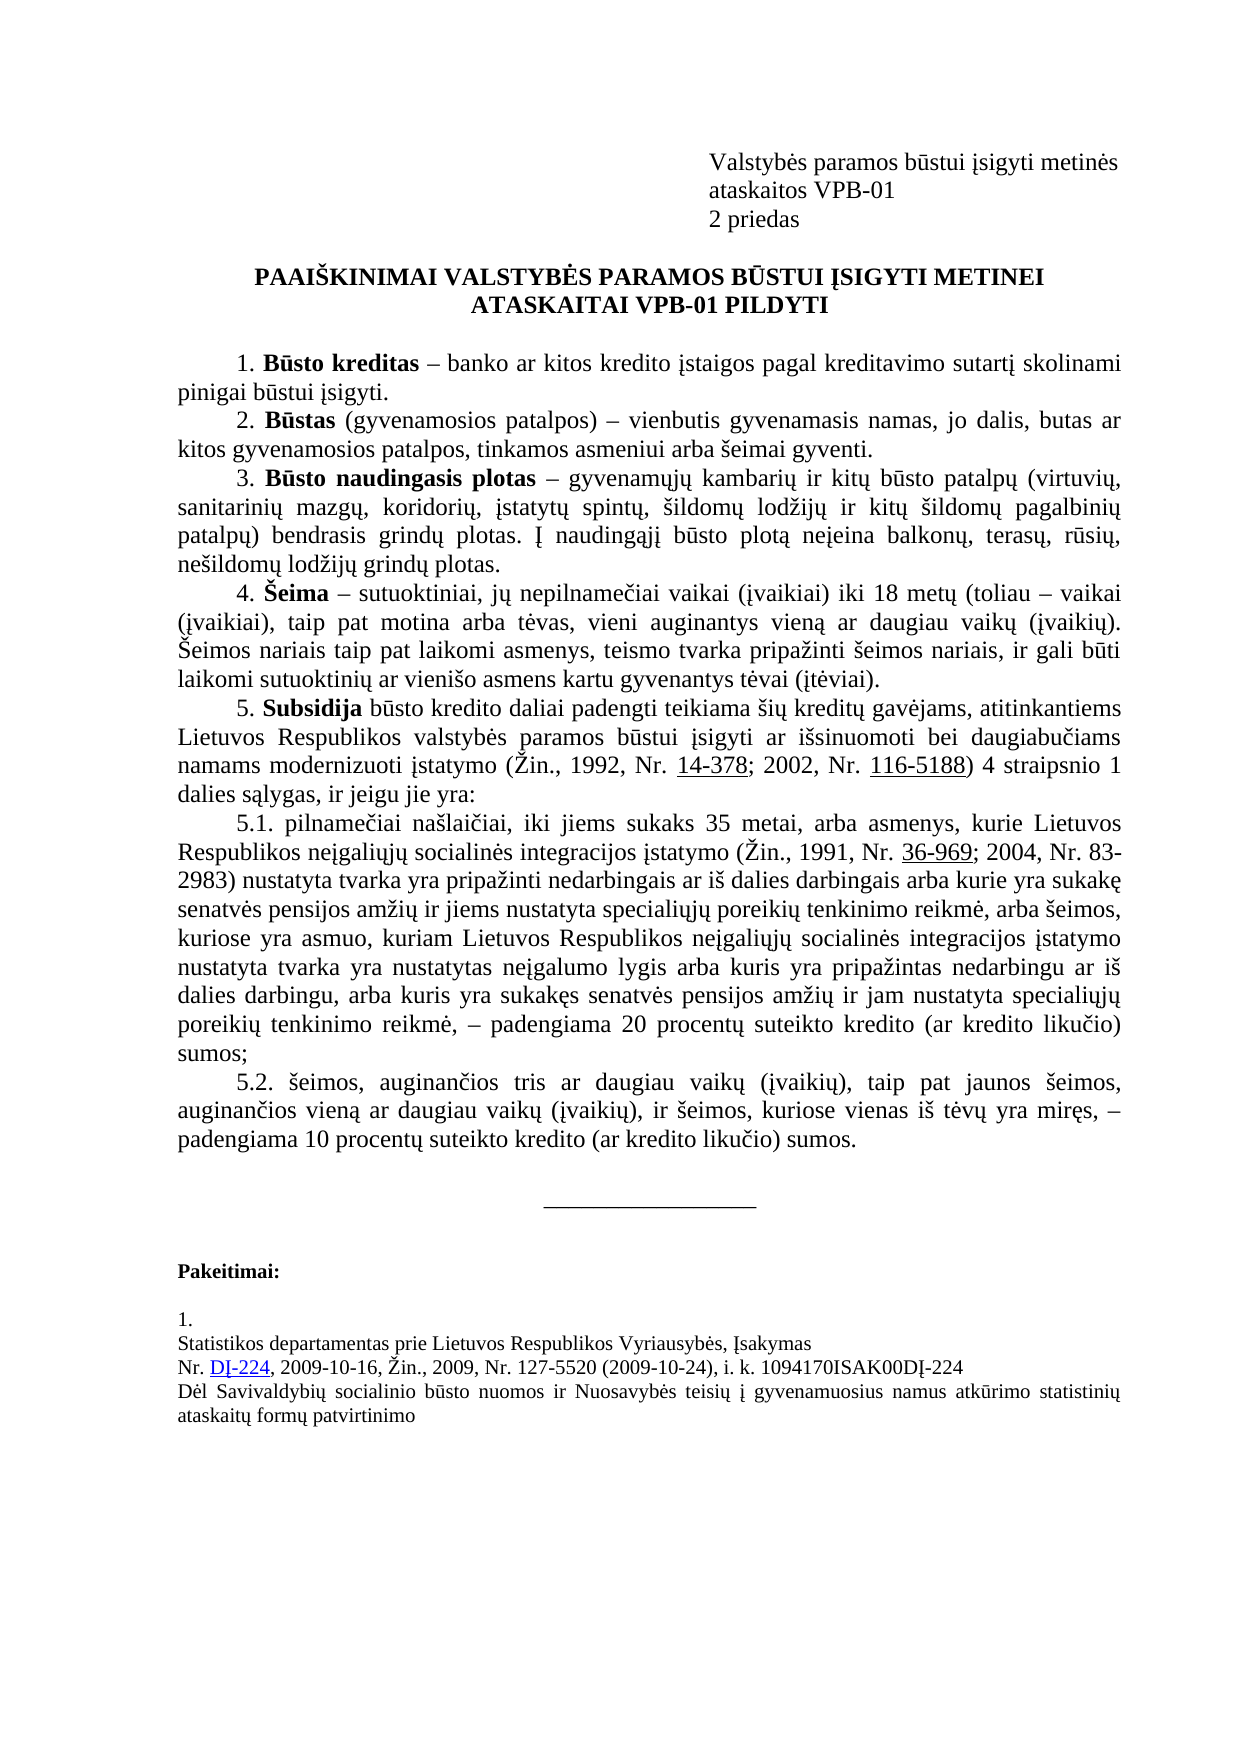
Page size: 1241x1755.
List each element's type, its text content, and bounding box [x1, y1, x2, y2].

text Nr. DĮ-224, 2009-10-16, Žin., 2009, Nr. 127-5520 (2009-10-24), i. k. 1094170ISAK00DĮ-224 [177, 1355, 1122, 1379]
text 2 priedas [177, 204, 1122, 233]
text 5.2. šeimos, auginančios tris ar daugiau vaikų (įvaikių), taip pat jaunos šeimos, auginančios vieną ar daugiau vaikų (įvaikių), ir šeimos, kuriose vienas iš tėvų yra miręs, – padengiama 10 procentų suteikto kredito (ar kredito likučio) sumos. [177, 1067, 1122, 1153]
text Pakeitimai: [177, 1259, 1122, 1283]
text Statistikos departamentas prie Lietuvos Respublikos Vyriausybės, Įsakymas [177, 1331, 1122, 1355]
text 4. Šeima – sutuoktiniai, jų nepilnamečiai vaikai (įvaikiai) iki 18 metų (toliau – vaikai (įvaikiai), taip pat motina arba tėvas, vieni auginantys vieną ar daugiau vaikų (įvaikių). Šeimos nariais taip pat laikomi asmenys, teismo tvarka pripažinti šeimos nariais, ir gali būti laikomi sutuoktinių ar vienišo asmens kartu gyvenantys tėvai (įtėviai). [177, 578, 1122, 693]
text Dėl Savivaldybių socialinio būsto nuomos ir Nuosavybės teisių į gyvenamuosius namus atkūrimo statistinių ataskaitų formų patvirtinimo [177, 1379, 1122, 1427]
text 1. [177, 1307, 1122, 1331]
text 2. Būstas (gyvenamosios patalpos) – vienbutis gyvenamasis namas, jo dalis, butas ar kitos gyvenamosios patalpos, tinkamos asmeniui arba šeimai gyventi. [177, 406, 1122, 463]
text _________________ [177, 1182, 1122, 1211]
text 1. Būsto kreditas – banko ar kitos kredito įstaigos pagal kreditavimo sutartį skolinami pinigai būstui įsigyti. [177, 348, 1122, 406]
text PAAIŠKINIMAI VALSTYBĖS PARAMOS BŪSTUI ĮSIGYTI METINEI ATASKAITAI VPB-01 PILDYTI [177, 262, 1122, 319]
text ataskaitos VPB-01 [177, 176, 1122, 204]
text Valstybės paramos būstui įsigyti metinės [177, 147, 1122, 176]
text 5. Subsidija būsto kredito daliai padengti teikiama šių kreditų gavėjams, atitinkantiems Lietuvos Respublikos valstybės paramos būstui įsigyti ar išsinuomoti bei daugiabučiams namams modernizuoti įstatymo (Žin., 1992, Nr. 14-378; 2002, Nr. 116-5188) 4 straipsnio 1 dalies sąlygas, ir jeigu jie yra: [177, 693, 1122, 808]
text 5.1. pilnamečiai našlaičiai, iki jiems sukaks 35 metai, arba asmenys, kurie Lietuvos Respublikos neįgaliųjų socialinės integracijos įstatymo (Žin., 1991, Nr. 36-969; 2004, Nr. 83-2983) nustatyta tvarka yra pripažinti nedarbingais ar iš dalies darbingais arba kurie yra sukakę senatvės pensijos amžių ir jiems nustatyta specialiųjų poreikių tenkinimo reikmė, arba šeimos, kuriose yra asmuo, kuriam Lietuvos Respublikos neįgaliųjų socialinės integracijos įstatymo nustatyta tvarka yra nustatytas neįgalumo lygis arba kuris yra pripažintas nedarbingu ar iš dalies darbingu, arba kuris yra sukakęs senatvės pensijos amžių ir jam nustatyta specialiųjų poreikių tenkinimo reikmė, – padengiama 20 procentų suteikto kredito (ar kredito likučio) sumos; [177, 808, 1122, 1067]
text 3. Būsto naudingasis plotas – gyvenamųjų kambarių ir kitų būsto patalpų (virtuvių, sanitarinių mazgų, koridorių, įstatytų spintų, šildomų lodžijų ir kitų šildomų pagalbinių patalpų) bendrasis grindų plotas. Į naudingąjį būsto plotą neįeina balkonų, terasų, rūsių, nešildomų lodžijų grindų plotas. [177, 463, 1122, 578]
